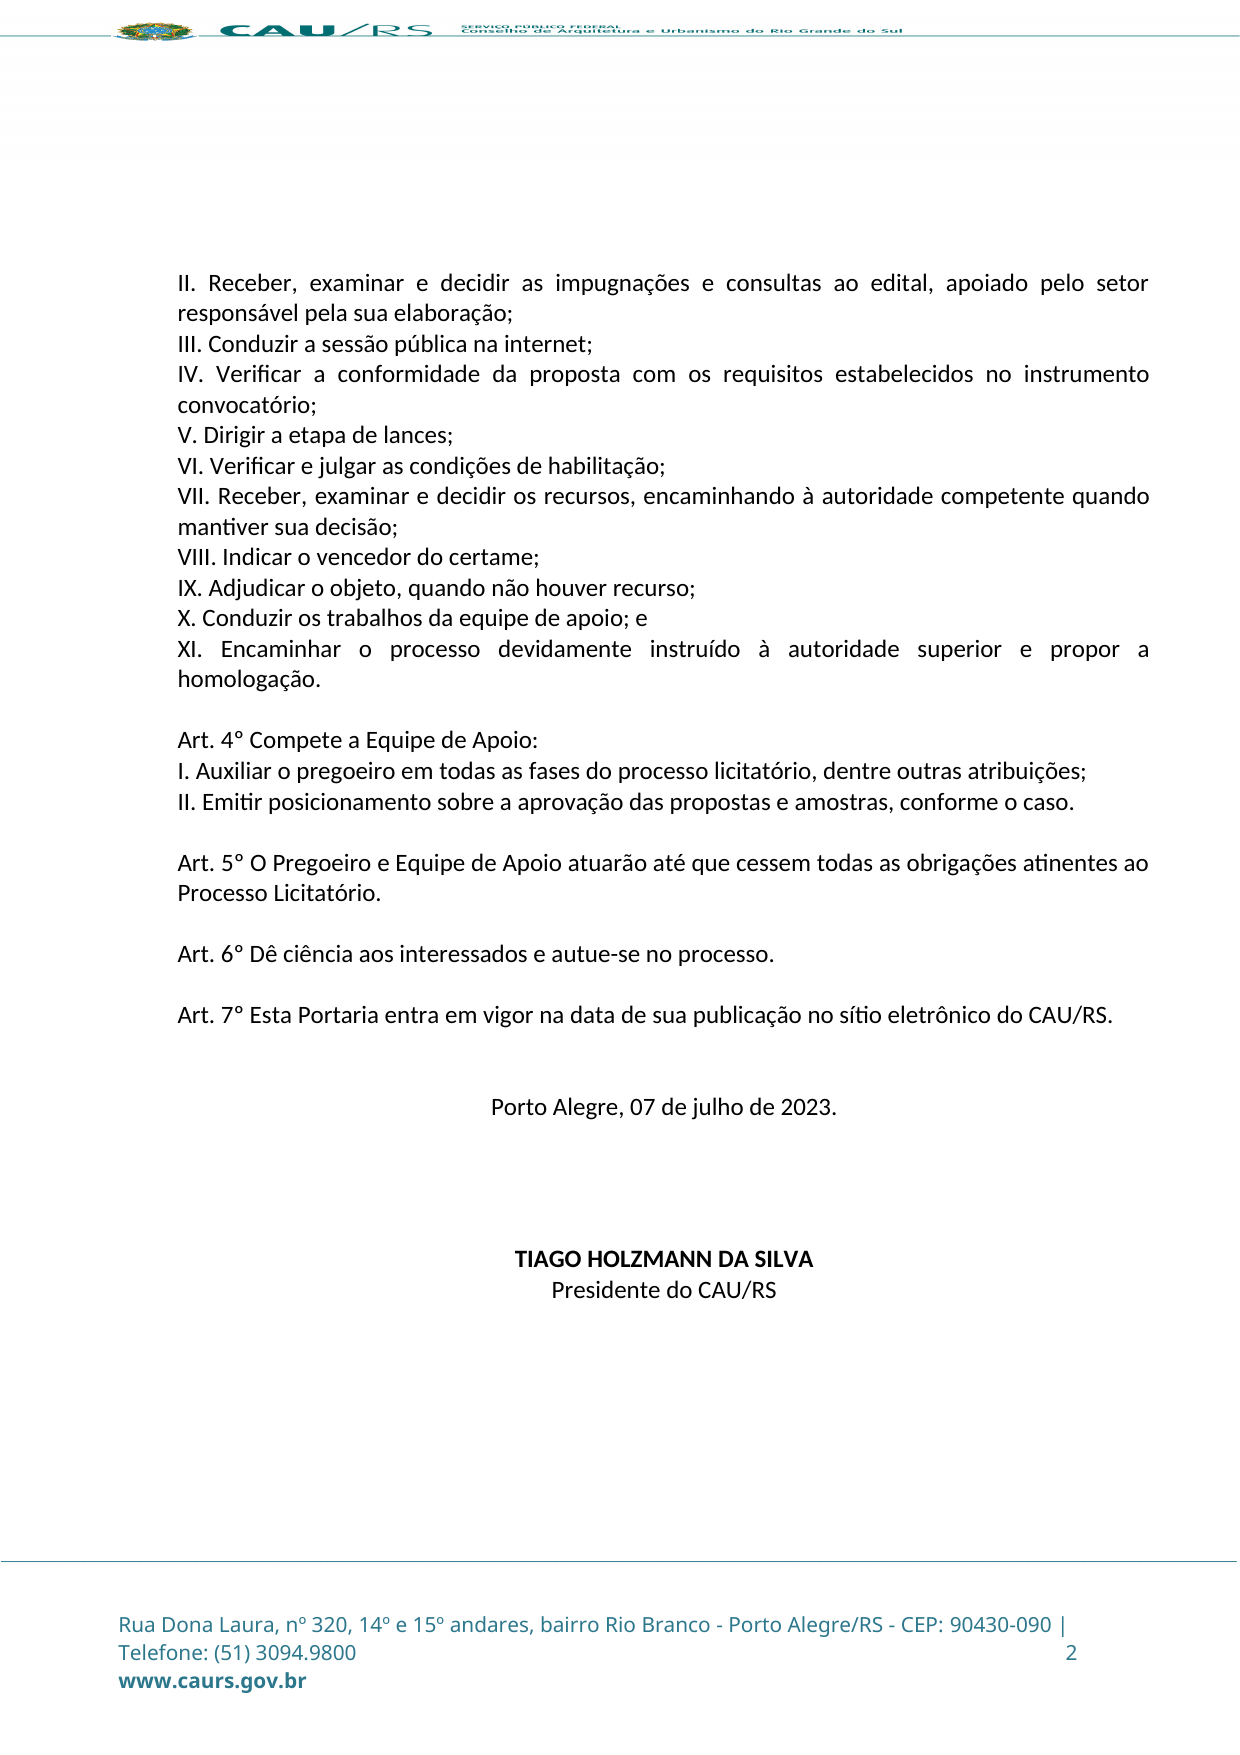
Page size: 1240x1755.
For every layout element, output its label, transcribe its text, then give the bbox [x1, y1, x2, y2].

text II. Receber, examinar e decidir as impugnações e consultas ao edital, apoiado pelo setor responsável pela sua elaboração; [177, 267, 1151, 328]
text XI. Encaminhar o processo devidamente instruído à autoridade superior e propor a homologação. [177, 633, 1151, 694]
text Art. 4º Compete a Equipe de Apoio: [177, 724, 1151, 755]
text TIAGO HOLZMANN DA SILVA [177, 1243, 1151, 1274]
text IV. Verificar a conformidade da proposta com os requisitos estabelecidos no instrumento convocatório; [177, 358, 1151, 419]
text Presidente do CAU/RS [177, 1274, 1151, 1304]
text III. Conduzir a sessão pública na internet; [177, 328, 1151, 358]
text Art. 7º Esta Portaria entra em vigor na data de sua publicação no sítio eletrônico do CAU/RS. [177, 999, 1151, 1030]
text Art. 5º O Pregoeiro e Equipe de Apoio atuarão até que cessem todas as obrigações atinentes ao Processo Licitatório. [177, 847, 1151, 908]
text VI. Verificar e julgar as condições de habilitação; [177, 450, 1151, 480]
text IX. Adjudicar o objeto, quando não houver recurso; [177, 572, 1151, 602]
text X. Conduzir os trabalhos da equipe de apoio; e [177, 602, 1151, 633]
text I. Auxiliar o pregoeiro em todas as fases do processo licitatório, dentre outras atribuições; [177, 755, 1151, 786]
text V. Dirigir a etapa de lances; [177, 419, 1151, 450]
text Art. 6º Dê ciência aos interessados e autue-se no processo. [177, 938, 1151, 969]
text VIII. Indicar o vencedor do certame; [177, 541, 1151, 572]
text VII. Receber, examinar e decidir os recursos, encaminhando à autoridade competente quando mantiver sua decisão; [177, 480, 1151, 541]
text Porto Alegre, 07 de julho de 2023. [177, 1091, 1151, 1121]
text II. Emitir posicionamento sobre a aprovação das propostas e amostras, conforme o caso. [177, 786, 1151, 816]
